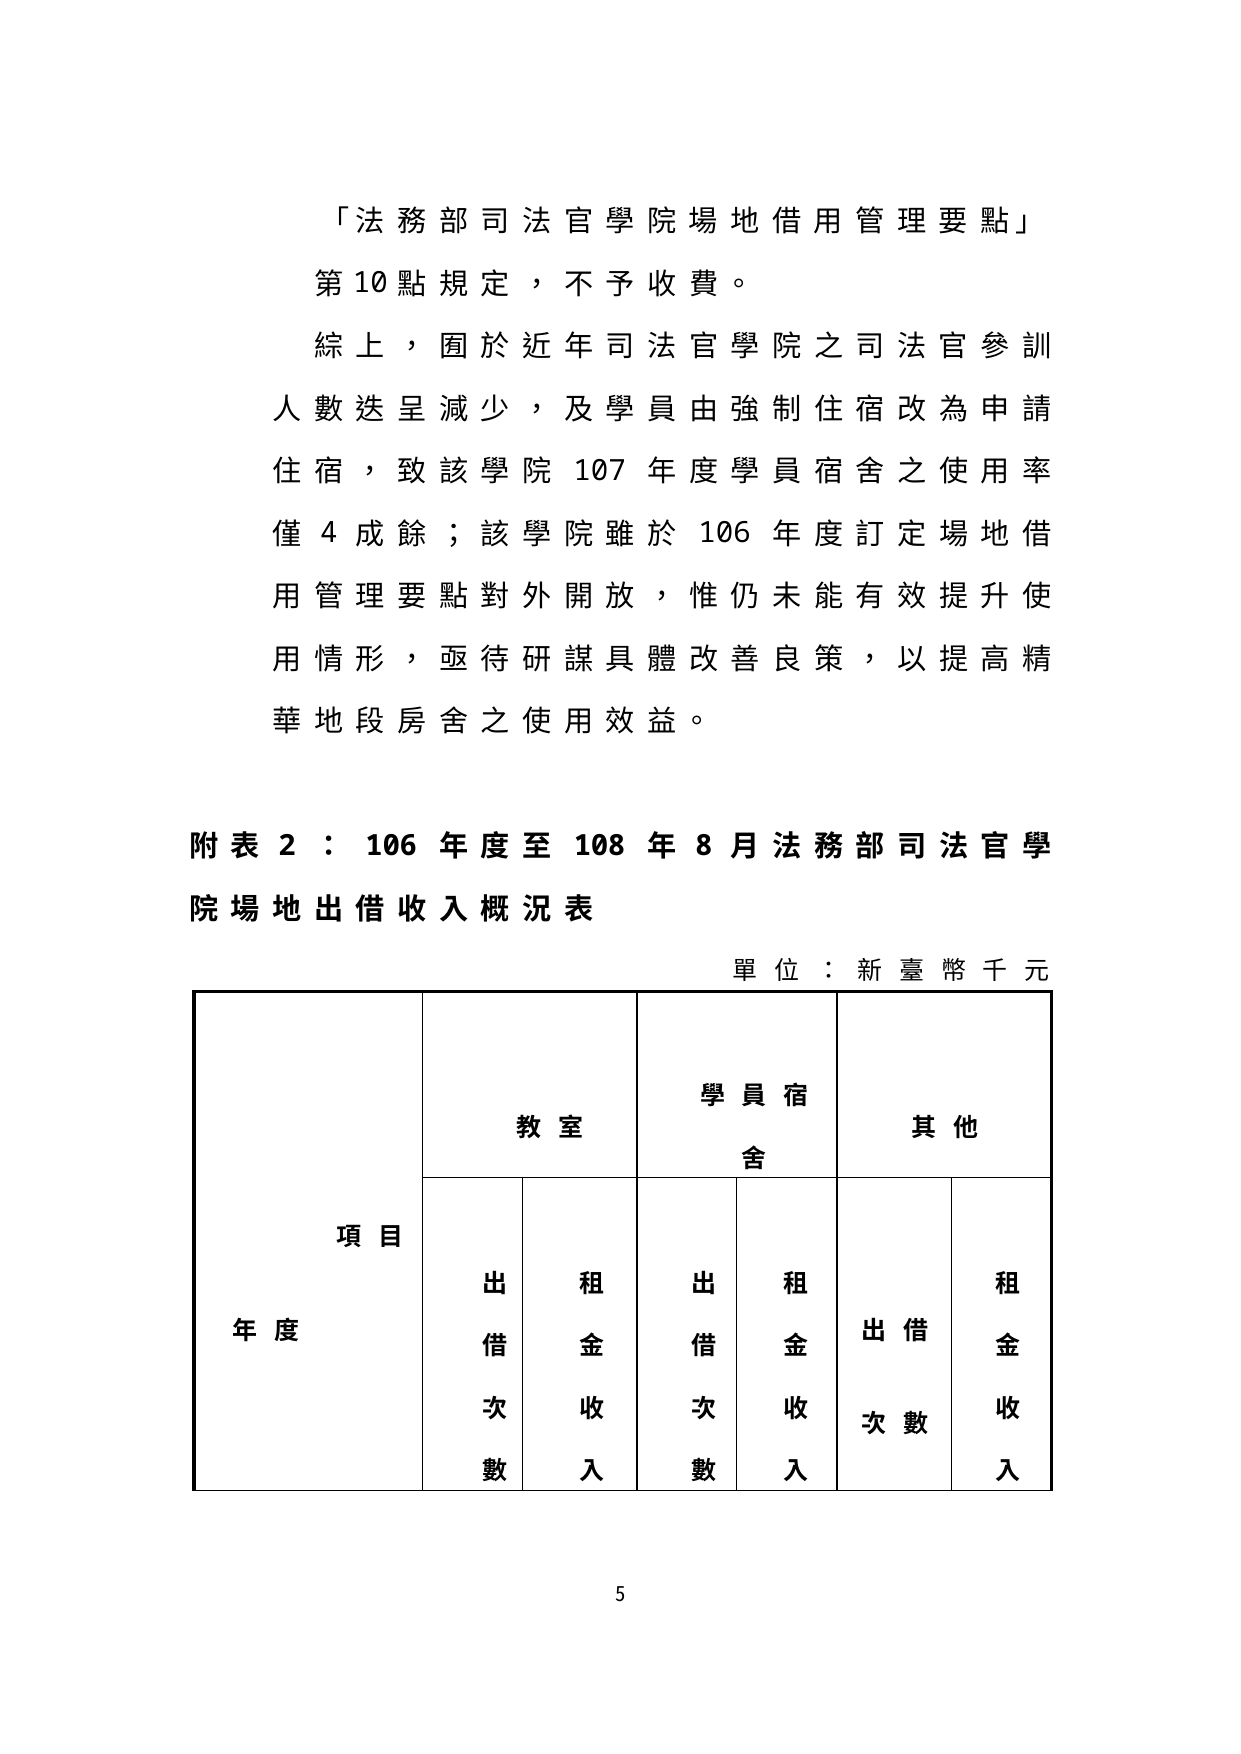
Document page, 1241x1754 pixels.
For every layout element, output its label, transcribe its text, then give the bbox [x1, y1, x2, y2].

table_header 其他 [838, 993, 1050, 1177]
table_cell 出借 次數 [423, 1178, 522, 1490]
text 據該學院表示，102年度改制後學員由強制住宿改為申請住宿，學員住宿需求減少，為有效管理場地，提高資源運用效率，充分發揮教學與服務功能，106年1月訂定法務部司法官學院場地借用管理要點，將宿舍開放提供申請單位借用。依該要點第2點及第3點規定略以，法務部及所屬機關或其他公司等，限舉辦學術性之研討、演講、教育訓練及業務宣導等活動，得借用教室、模擬法庭、大禮堂等場地，為應其辦理活動或研習、訓練住宿之需要，附帶提供宿舍之申請。惟該學院僅107年度出借實習法庭與大禮堂之收入3萬5千元外，106年度及 108年度截至8月底並無任何場地出借收入，整體出借使用情形未臻理想(詳附表2)，究其原因主要係出借對象皆為法務部及所屬機關，依「法務部司法官學院場地借用管理要點」第10點規定，不予收費。 [271, 177, 1058, 302]
text 附表2：106年度至108年8月法務部司法官學院場地出借收入概況表 [183, 802, 1058, 927]
table_header 項目 年度 [196, 993, 422, 1490]
table_cell 出借 次數 [638, 1178, 736, 1490]
table_header 教室 [423, 993, 636, 1177]
text 綜上，囿於近年司法官學院之司法官參訓人數迭呈減少，及學員由強制住宿改為申請住宿，致該學院107年度學員宿舍之使用率僅4成餘；該學院雖於106年度訂定場地借用管理要點對外開放，惟仍未能有效提升使用情形，亟待研謀具體改善良策，以提高精華地段房舍之使用效益。 [242, 302, 1058, 740]
table_cell 租金 收入 [737, 1178, 836, 1490]
table_cell 租金 收入 [523, 1178, 636, 1490]
table_header 學員宿舍 [638, 993, 836, 1177]
text 單位：新臺幣千元 [183, 927, 1058, 990]
table_cell 租金 收入 [952, 1178, 1050, 1490]
table_cell 出借 次數 [838, 1178, 951, 1490]
